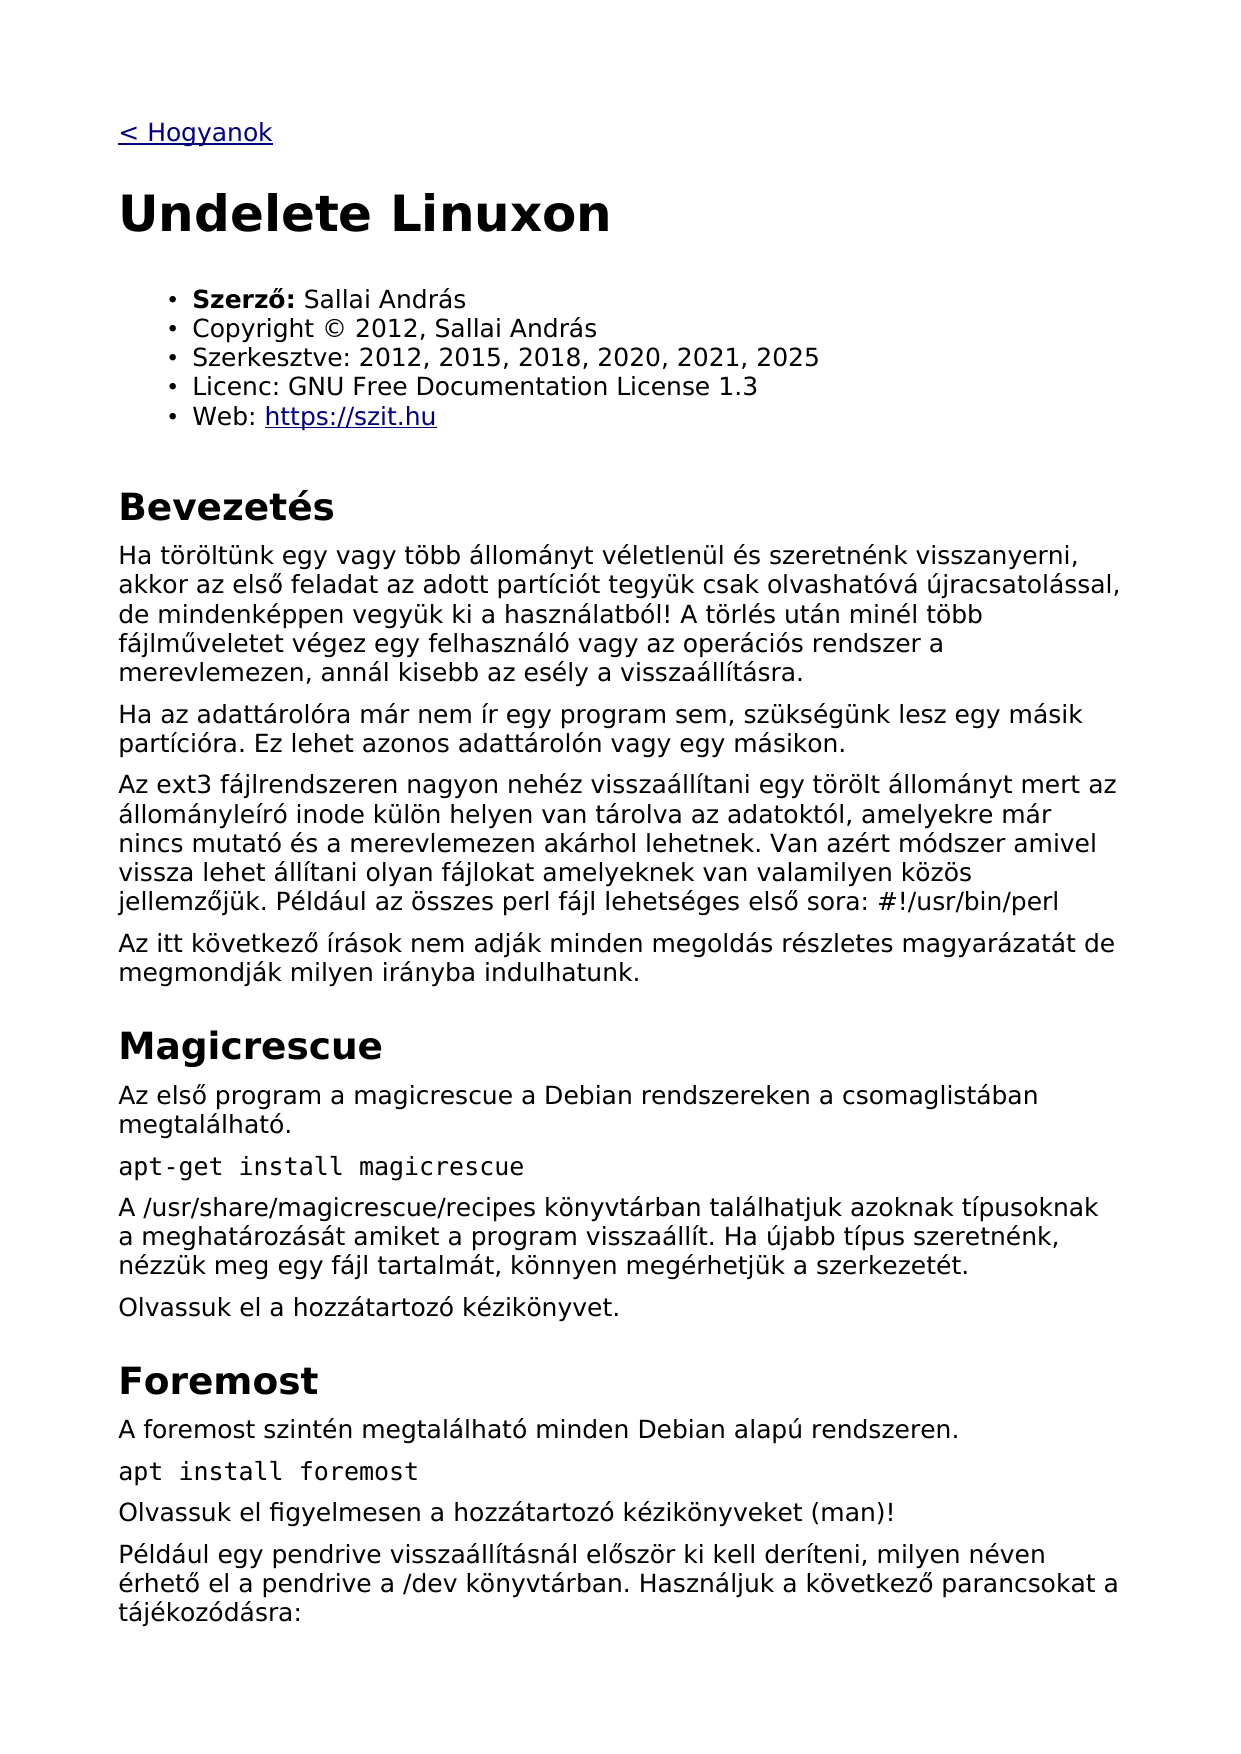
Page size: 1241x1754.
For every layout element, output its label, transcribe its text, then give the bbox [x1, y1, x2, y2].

text < Hogyanok [118, 118, 1122, 147]
text Ha töröltünk egy vagy több állományt véletlenül és szeretnénk visszanyerni, akkor az első feladat az adott partíciót tegyük csak olvashatóvá újracsatolással, de mindenképpen vegyük ki a használatból! A törlés után minél több fájlműveletet végez egy felhasználó vagy az operációs rendszer a merevlemezen, annál kisebb az esély a visszaállításra. [118, 541, 1122, 687]
list Copyright © 2012, Sallai András [177, 314, 1122, 343]
text Ha az adattárolóra már nem ír egy program sem, szükségünk lesz egy másik partícióra. Ez lehet azonos adattárolón vagy egy másikon. [118, 700, 1122, 758]
list Szerző: Sallai András [177, 285, 1122, 314]
subtitle Bevezetés [118, 485, 1122, 529]
text A foremost szintén megtalálható minden Debian alapú rendszeren. [118, 1416, 1122, 1445]
text apt install foremost [118, 1457, 1122, 1486]
text A /usr/share/magicrescue/recipes könyvtárban találhatjuk azoknak típusoknak a meghatározását amiket a program visszaállít. Ha újabb típus szeretnénk, nézzük meg egy fájl tartalmát, könnyen megérhetjük a szerkezetét. [118, 1193, 1122, 1280]
text Például egy pendrive visszaállításnál először ki kell deríteni, milyen néven érhető el a pendrive a /dev könyvtárban. Használjuk a következő parancsokat a tájékozódásra: [118, 1540, 1122, 1627]
list Szerkesztve: 2012, 2015, 2018, 2020, 2021, 2025 [177, 343, 1122, 372]
text Az itt következő írások nem adják minden megoldás részletes magyarázatát de megmondják milyen irányba indulhatunk. [118, 929, 1122, 987]
list Licenc: GNU Free Documentation License 1.3 [177, 372, 1122, 402]
subtitle Foremost [118, 1359, 1122, 1403]
list Web: https://szit.hu [177, 402, 1122, 431]
text Olvassuk el figyelmesen a hozzátartozó kézikönyveket (man)! [118, 1498, 1122, 1527]
text Az első program a magicrescue a Debian rendszereken a csomaglistában megtalálható. [118, 1081, 1122, 1139]
text Az ext3 fájlrendszeren nagyon nehéz visszaállítani egy törölt állományt mert az állományleíró inode külön helyen van tárolva az adatoktól, amelyekre már nincs mutató és a merevlemezen akárhol lehetnek. Van azért módszer amivel vissza lehet állítani olyan fájlokat amelyeknek van valamilyen közös jellemzőjük. Például az összes perl fájl lehetséges első sora: #!/usr/bin/perl [118, 771, 1122, 916]
subtitle Undelete Linuxon [118, 185, 1122, 243]
text Olvassuk el a hozzátartozó kézikönyvet. [118, 1293, 1122, 1322]
subtitle Magicrescue [118, 1025, 1122, 1068]
text apt-get install magicrescue [118, 1152, 1122, 1181]
